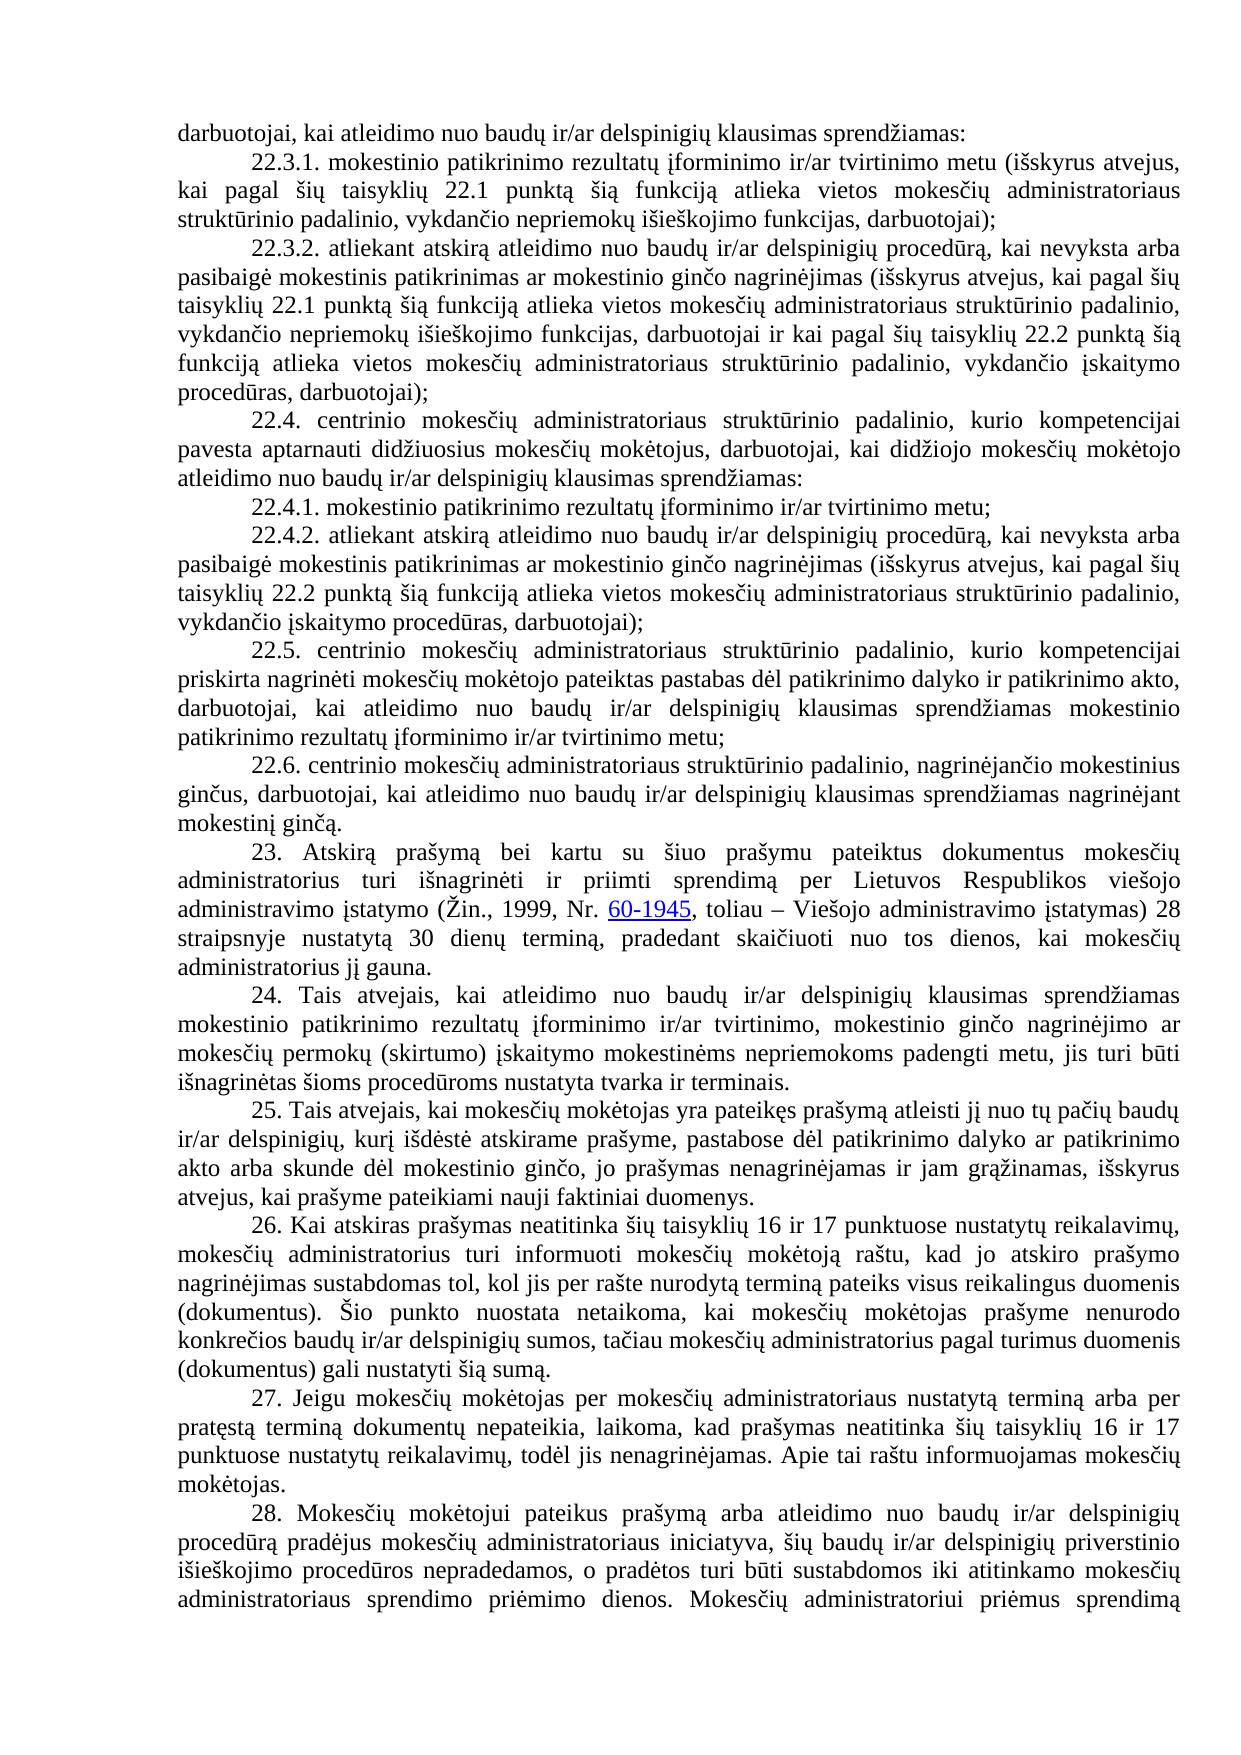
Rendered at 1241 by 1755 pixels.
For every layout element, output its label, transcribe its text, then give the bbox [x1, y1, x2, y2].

text 22.5. centrinio mokesčių administratoriaus struktūrinio padalinio, kurio kompetencijai priskirta nagrinėti mokesčių mokėtojo pateiktas pastabas dėl patikrinimo dalyko ir patikrinimo akto, darbuotojai, kai atleidimo nuo baudų ir/ar delspinigių klausimas sprendžiamas mokestinio patikrinimo rezultatų įforminimo ir/ar tvirtinimo metu; [177, 636, 1181, 751]
text 22.3.2. atliekant atskirą atleidimo nuo baudų ir/ar delspinigių procedūrą, kai nevyksta arba pasibaigė mokestinis patikrinimas ar mokestinio ginčo nagrinėjimas (išskyrus atvejus, kai pagal šių taisyklių 22.1 punktą šią funkciją atlieka vietos mokesčių administratoriaus struktūrinio padalinio, vykdančio nepriemokų išieškojimo funkcijas, darbuotojai ir kai pagal šių taisyklių 22.2 punktą šią funkciją atlieka vietos mokesčių administratoriaus struktūrinio padalinio, vykdančio įskaitymo procedūras, darbuotojai); [177, 233, 1181, 406]
text 22.4.2. atliekant atskirą atleidimo nuo baudų ir/ar delspinigių procedūrą, kai nevyksta arba pasibaigė mokestinis patikrinimas ar mokestinio ginčo nagrinėjimas (išskyrus atvejus, kai pagal šių taisyklių 22.2 punktą šią funkciją atlieka vietos mokesčių administratoriaus struktūrinio padalinio, vykdančio įskaitymo procedūras, darbuotojai); [177, 521, 1181, 636]
text 25. Tais atvejais, kai mokesčių mokėtojas yra pateikęs prašymą atleisti jį nuo tų pačių baudų ir/ar delspinigių, kurį išdėstė atskirame prašyme, pastabose dėl patikrinimo dalyko ar patikrinimo akto arba skunde dėl mokestinio ginčo, jo prašymas nenagrinėjamas ir jam grąžinamas, išskyrus atvejus, kai prašyme pateikiami nauji faktiniai duomenys. [177, 1096, 1181, 1211]
text 22.4. centrinio mokesčių administratoriaus struktūrinio padalinio, kurio kompetencijai pavesta aptarnauti didžiuosius mokesčių mokėtojus, darbuotojai, kai didžiojo mokesčių mokėtojo atleidimo nuo baudų ir/ar delspinigių klausimas sprendžiamas: [177, 406, 1181, 492]
text darbuotojai, kai atleidimo nuo baudų ir/ar delspinigių klausimas sprendžiamas: [177, 118, 1181, 147]
text 23. Atskirą prašymą bei kartu su šiuo prašymu pateiktus dokumentus mokesčių administratorius turi išnagrinėti ir priimti sprendimą per Lietuvos Respublikos viešojo administravimo įstatymo (Žin., 1999, Nr. 60-1945, toliau – Viešojo administravimo įstatymas) 28 straipsnyje nustatytą 30 dienų terminą, pradedant skaičiuoti nuo tos dienos, kai mokesčių administratorius jį gauna. [177, 837, 1181, 981]
text 22.4.1. mokestinio patikrinimo rezultatų įforminimo ir/ar tvirtinimo metu; [177, 492, 1181, 521]
text 26. Kai atskiras prašymas neatitinka šių taisyklių 16 ir 17 punktuose nustatytų reikalavimų, mokesčių administratorius turi informuoti mokesčių mokėtoją raštu, kad jo atskiro prašymo nagrinėjimas sustabdomas tol, kol jis per rašte nurodytą terminą pateiks visus reikalingus duomenis (dokumentus). Šio punkto nuostata netaikoma, kai mokesčių mokėtojas prašyme nenurodo konkrečios baudų ir/ar delspinigių sumos, tačiau mokesčių administratorius pagal turimus duomenis (dokumentus) gali nustatyti šią sumą. [177, 1211, 1181, 1383]
text 22.3.1. mokestinio patikrinimo rezultatų įforminimo ir/ar tvirtinimo metu (išskyrus atvejus, kai pagal šių taisyklių 22.1 punktą šią funkciją atlieka vietos mokesčių administratoriaus struktūrinio padalinio, vykdančio nepriemokų išieškojimo funkcijas, darbuotojai); [177, 147, 1181, 233]
text 24. Tais atvejais, kai atleidimo nuo baudų ir/ar delspinigių klausimas sprendžiamas mokestinio patikrinimo rezultatų įforminimo ir/ar tvirtinimo, mokestinio ginčo nagrinėjimo ar mokesčių permokų (skirtumo) įskaitymo mokestinėms nepriemokoms padengti metu, jis turi būti išnagrinėtas šioms procedūroms nustatyta tvarka ir terminais. [177, 981, 1181, 1096]
text 28. Mokesčių mokėtojui pateikus prašymą arba atleidimo nuo baudų ir/ar delspinigių procedūrą pradėjus mokesčių administratoriaus iniciatyva, šių baudų ir/ar delspinigių priverstinio išieškojimo procedūros nepradedamos, o pradėtos turi būti sustabdomos iki atitinkamo mokesčių administratoriaus sprendimo priėmimo dienos. Mokesčių administratoriui priėmus sprendimą [177, 1498, 1181, 1613]
text 22.6. centrinio mokesčių administratoriaus struktūrinio padalinio, nagrinėjančio mokestinius ginčus, darbuotojai, kai atleidimo nuo baudų ir/ar delspinigių klausimas sprendžiamas nagrinėjant mokestinį ginčą. [177, 751, 1181, 837]
text 27. Jeigu mokesčių mokėtojas per mokesčių administratoriaus nustatytą terminą arba per pratęstą terminą dokumentų nepateikia, laikoma, kad prašymas neatitinka šių taisyklių 16 ir 17 punktuose nustatytų reikalavimų, todėl jis nenagrinėjamas. Apie tai raštu informuojamas mokesčių mokėtojas. [177, 1383, 1181, 1498]
